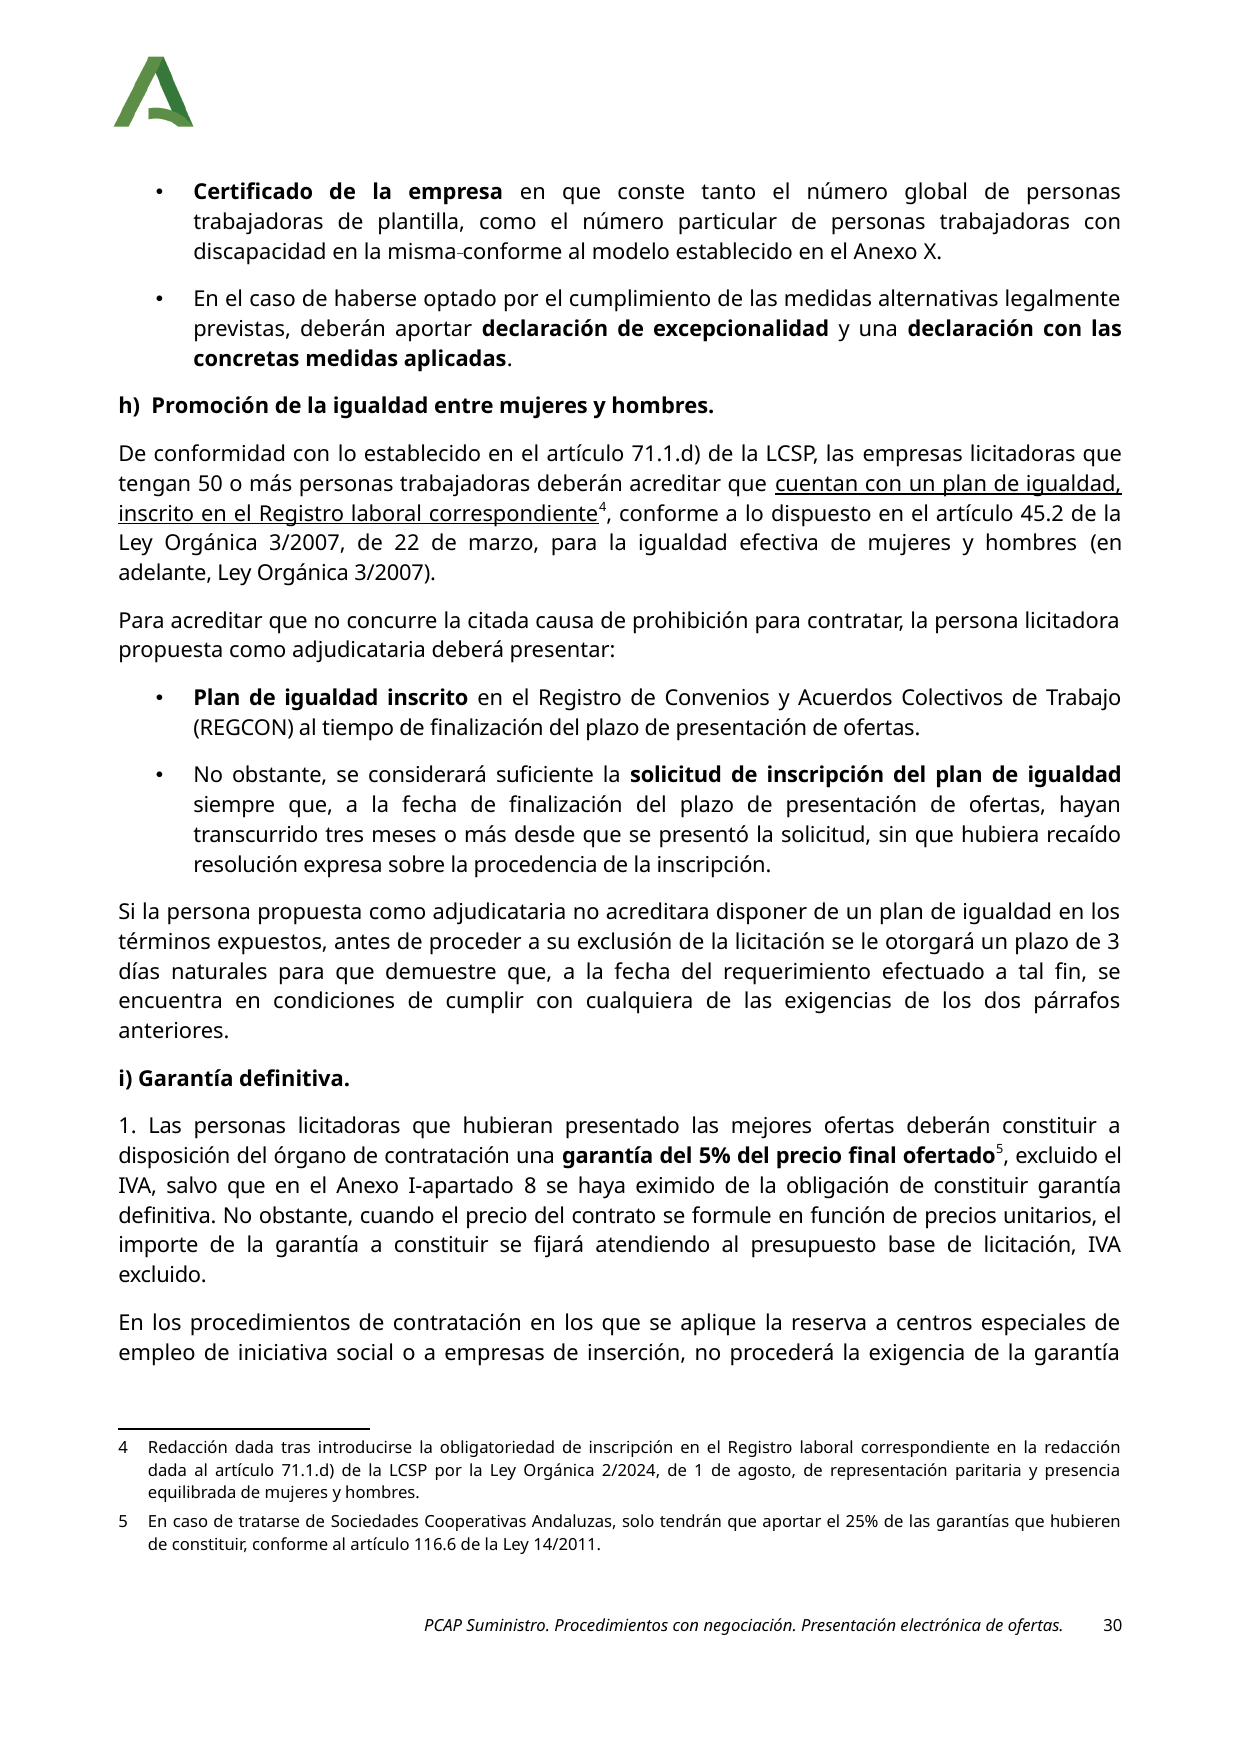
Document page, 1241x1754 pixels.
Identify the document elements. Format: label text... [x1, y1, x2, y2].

text En caso de tratarse de Sociedades Cooperativas Andaluzas, solo tendrán que aportar el 25% de las garantías que hubieren de constituir, conforme al artículo 116.6 de la Ley 14/2011. [118, 1509, 1122, 1555]
text 1. Las personas licitadoras que hubieran presentado las mejores ofertas deberán constituir a disposición del órgano de contratación una garantía del 5% del precio final ofertado, excluido el IVA, salvo que en el Anexo I-apartado 8 se haya eximido de la obligación de constituir garantía definitiva. No obstante, cuando el precio del contrato se formule en función de precios unitarios, el importe de la garantía a constituir se fijará atendiendo al presupuesto base de licitación, IVA excluido. [118, 1110, 1122, 1289]
text De conformidad con lo establecido en el artículo 71.1.d) de la LCSP, las empresas licitadoras que tengan 50 o más personas trabajadoras deberán acreditar que cuentan con un plan de igualdad, inscrito en el Registro laboral correspondiente, conforme a lo dispuesto en el artículo 45.2 de la Ley Orgánica 3/2007, de 22 de marzo, para la igualdad efectiva de mujeres y hombres (en adelante, Ley Orgánica 3/2007). [118, 438, 1122, 587]
text En los procedimientos de contratación en los que se aplique la reserva a centros especiales de empleo de iniciativa social o a empresas de inserción, no procederá la exigencia de la garantía [118, 1307, 1122, 1366]
list No obstante, se considerará suficiente la solicitud de inscripción del plan de igualdad siempre que, a la fecha de finalización del plazo de presentación de ofertas, hayan transcurrido tres meses o más desde que se presentó la solicitud, sin que hubiera recaído resolución expresa sobre la procedencia de la inscripción. [156, 759, 1122, 878]
list Plan de igualdad inscrito en el Registro de Convenios y Acuerdos Colectivos de Trabajo (REGCON) al tiempo de finalización del plazo de presentación de ofertas. [156, 682, 1122, 742]
text Redacción dada tras introducirse la obligatoriedad de inscripción en el Registro laboral correspondiente en la redacción dada al artículo 71.1.d) de la LCSP por la Ley Orgánica 2/2024, de 1 de agosto, de representación paritaria y presencia equilibrada de mujeres y hombres. [118, 1436, 1122, 1504]
picture [109, 52, 198, 131]
text h) Promoción de la igualdad entre mujeres y hombres. [118, 391, 1122, 420]
list En el caso de haberse optado por el cumplimiento de las medidas alternativas legalmente previstas, deberán aportar declaración de excepcionalidad y una declaración con las concretas medidas aplicadas. [156, 283, 1122, 373]
text Para acreditar que no concurre la citada causa de prohibición para contratar, la persona licitadora propuesta como adjudicataria deberá presentar: [118, 605, 1122, 664]
list Certificado de la empresa en que conste tanto el número global de personas trabajadoras de plantilla, como el número particular de personas trabajadoras con discapacidad en la misma conforme al modelo establecido en el Anexo X. [156, 176, 1122, 266]
text i) Garantía definitiva. [118, 1063, 1122, 1093]
text Si la persona propuesta como adjudicataria no acreditara disponer de un plan de igualdad en los términos expuestos, antes de proceder a su exclusión de la licitación se le otorgará un plazo de 3 días naturales para que demuestre que, a la fecha del requerimiento efectuado a tal fin, se encuentra en condiciones de cumplir con cualquiera de las exigencias de los dos párrafos anteriores. [118, 896, 1122, 1045]
